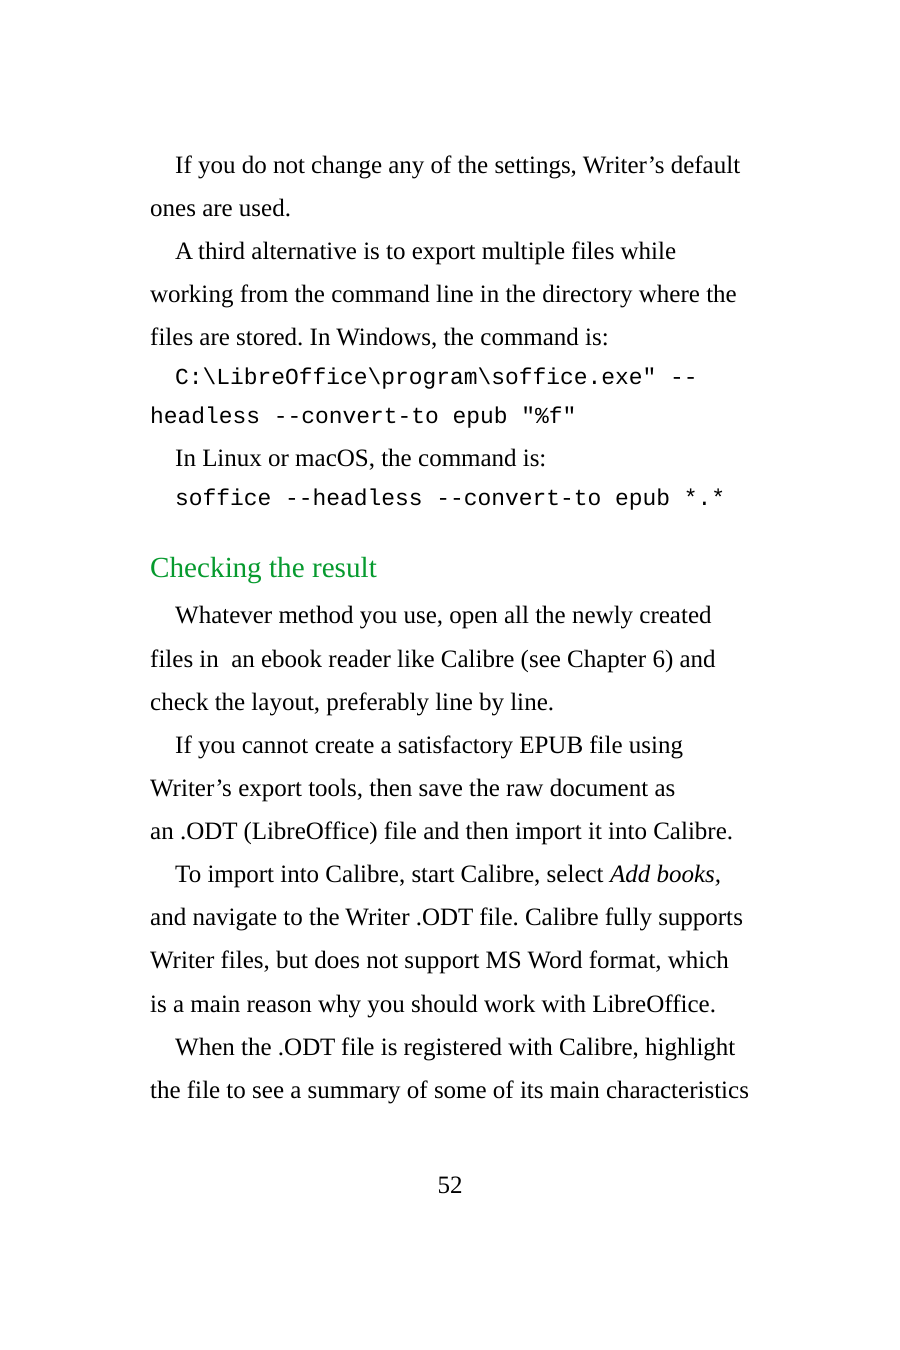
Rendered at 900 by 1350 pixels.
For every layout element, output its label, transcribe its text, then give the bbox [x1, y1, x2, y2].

text If you do not change any of the settings, Writer’s default ones are used. [150, 150, 750, 222]
text Whatever method you use, open all the newly created files in an ebook reader like Calibre (see Chapter 6) and check the layout, preferably line by line. [150, 601, 750, 716]
text If you cannot create a satisfactory EPUB file using Writer’s export tools, then save the raw document as an .ODT (LibreOffice) file and then import it into Calibre. [150, 730, 750, 845]
text In Linux or macOS, the command is: [150, 443, 750, 472]
text To import into Calibre, start Calibre, select Add books, and navigate to the Writer .ODT file. Calibre fully supports Writer files, but does not support MS Word format, which is a main reason why you should work with LibreOffice. [150, 859, 750, 1017]
text A third alternative is to export multiple files while working from the command line in the directory where the files are stored. In Windows, the command is: [150, 236, 750, 351]
text When the .ODT file is registered with Calibre, highlight the file to see a summary of some of its main characteristics [150, 1032, 750, 1104]
text C:\LibreOffice\program\soffice.exe" --headless --convert-to epub "%f" [150, 366, 750, 430]
text soffice --headless --convert-to epub *.* [150, 486, 750, 512]
subtitle Checking the result [150, 550, 750, 584]
